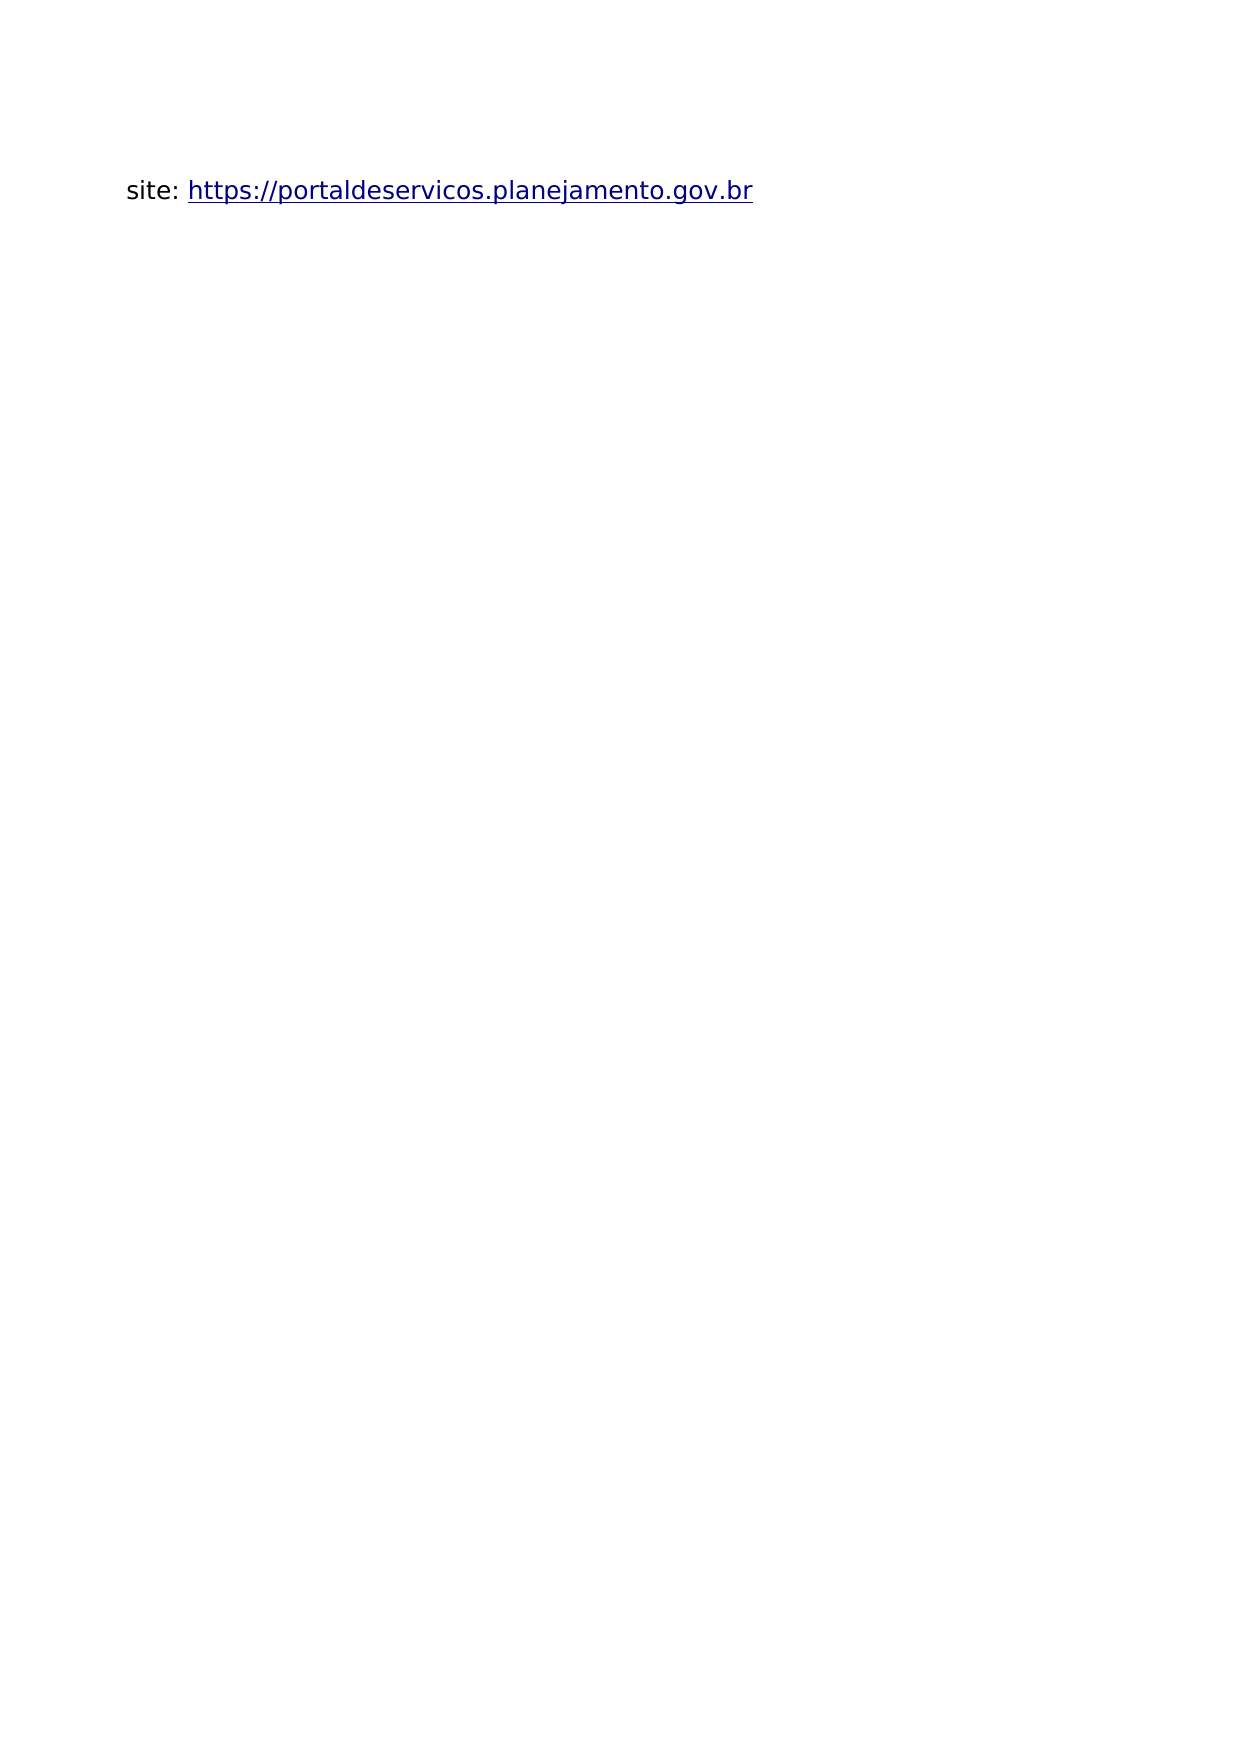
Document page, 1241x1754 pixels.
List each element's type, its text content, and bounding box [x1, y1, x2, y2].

text site: https://portaldeservicos.planejamento.gov.br [118, 118, 1122, 206]
